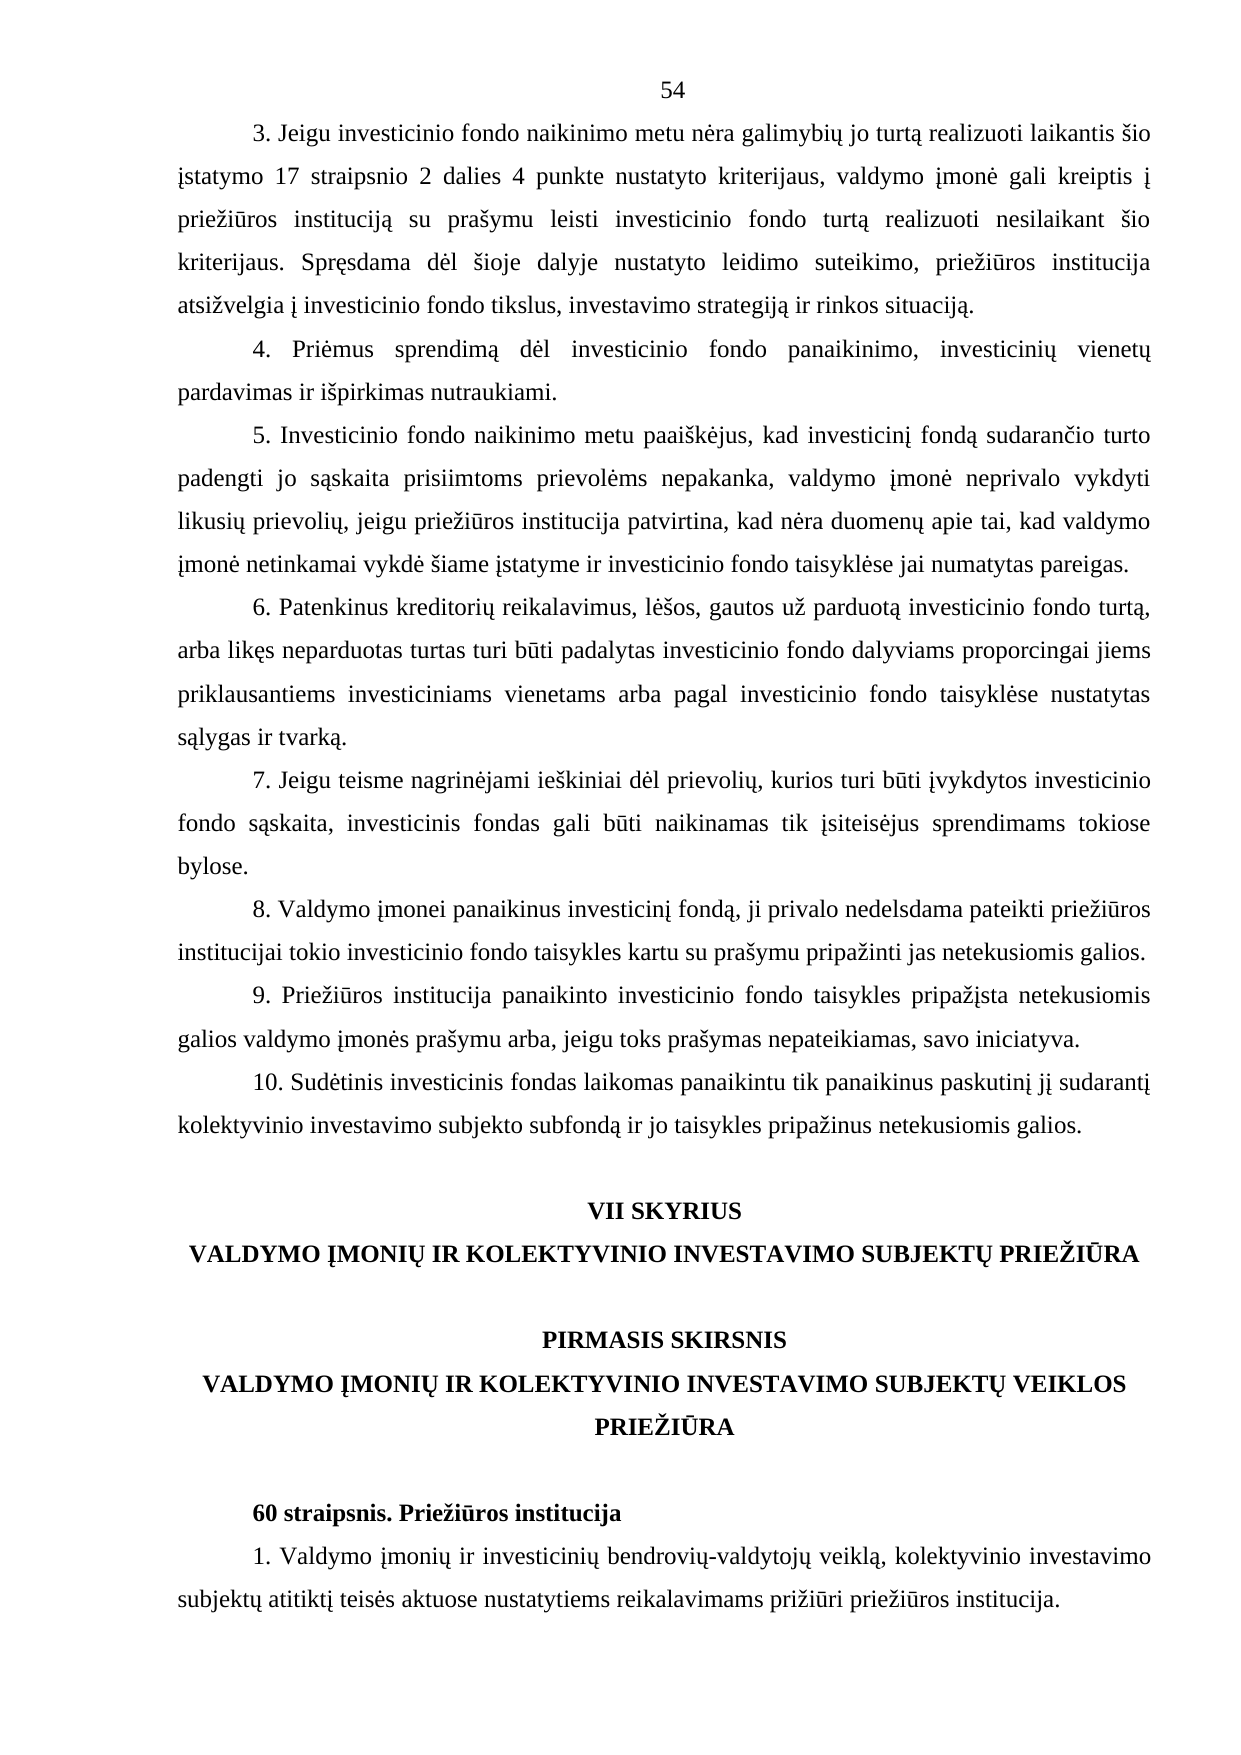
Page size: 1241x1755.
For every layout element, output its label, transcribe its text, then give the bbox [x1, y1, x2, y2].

text 60 straipsnis. Priežiūros institucija [177, 1498, 1152, 1527]
text VII SKYRIUS [177, 1196, 1152, 1225]
text 1. Valdymo įmonių ir investicinių bendrovių-valdytojų veiklą, kolektyvinio investavimo subjektų atitiktį teisės aktuose nustatytiems reikalavimams prižiūri priežiūros institucija. [177, 1541, 1152, 1613]
text 8. Valdymo įmonei panaikinus investicinį fondą, ji privalo nedelsdama pateikti priežiūros institucijai tokio investicinio fondo taisykles kartu su prašymu pripažinti jas netekusiomis galios. [177, 894, 1152, 966]
text VALDYMO ĮMONIŲ IR KOLEKTYVINIO INVESTAVIMO SUBJEKTŲ VEIKLOS PRIEŽIŪRA [177, 1369, 1152, 1441]
text VALDYMO ĮMONIŲ IR KOLEKTYVINIO INVESTAVIMO SUBJEKTŲ PRIEŽIŪRA [177, 1239, 1152, 1268]
text 5. Investicinio fondo naikinimo metu paaiškėjus, kad investicinį fondą sudarančio turto padengti jo sąskaita prisiimtoms prievolėms nepakanka, valdymo įmonė neprivalo vykdyti likusių prievolių, jeigu priežiūros institucija patvirtina, kad nėra duomenų apie tai, kad valdymo įmonė netinkamai vykdė šiame įstatyme ir investicinio fondo taisyklėse jai numatytas pareigas. [177, 420, 1152, 578]
text 3. Jeigu investicinio fondo naikinimo metu nėra galimybių jo turtą realizuoti laikantis šio įstatymo 17 straipsnio 2 dalies 4 punkte nustatyto kriterijaus, valdymo įmonė gali kreiptis į priežiūros instituciją su prašymu leisti investicinio fondo turtą realizuoti nesilaikant šio kriterijaus. Spręsdama dėl šioje dalyje nustatyto leidimo suteikimo, priežiūros institucija atsižvelgia į investicinio fondo tikslus, investavimo strategiją ir rinkos situaciją. [177, 118, 1152, 319]
text 6. Patenkinus kreditorių reikalavimus, lėšos, gautos už parduotą investicinio fondo turtą, arba likęs neparduotas turtas turi būti padalytas investicinio fondo dalyviams proporcingai jiems priklausantiems investiciniams vienetams arba pagal investicinio fondo taisyklėse nustatytas sąlygas ir tvarką. [177, 592, 1152, 751]
text PIRMASIS SKIRSNIS [177, 1326, 1152, 1354]
text 9. Priežiūros institucija panaikinto investicinio fondo taisykles pripažįsta netekusiomis galios valdymo įmonės prašymu arba, jeigu toks prašymas nepateikiamas, savo iniciatyva. [177, 981, 1152, 1052]
text 7. Jeigu teisme nagrinėjami ieškiniai dėl prievolių, kurios turi būti įvykdytos investicinio fondo sąskaita, investicinis fondas gali būti naikinamas tik įsiteisėjus sprendimams tokiose bylose. [177, 765, 1152, 880]
text 4. Priėmus sprendimą dėl investicinio fondo panaikinimo, investicinių vienetų pardavimas ir išpirkimas nutraukiami. [177, 334, 1152, 406]
text 10. Sudėtinis investicinis fondas laikomas panaikintu tik panaikinus paskutinį jį sudarantį kolektyvinio investavimo subjekto subfondą ir jo taisykles pripažinus netekusiomis galios. [177, 1067, 1152, 1139]
